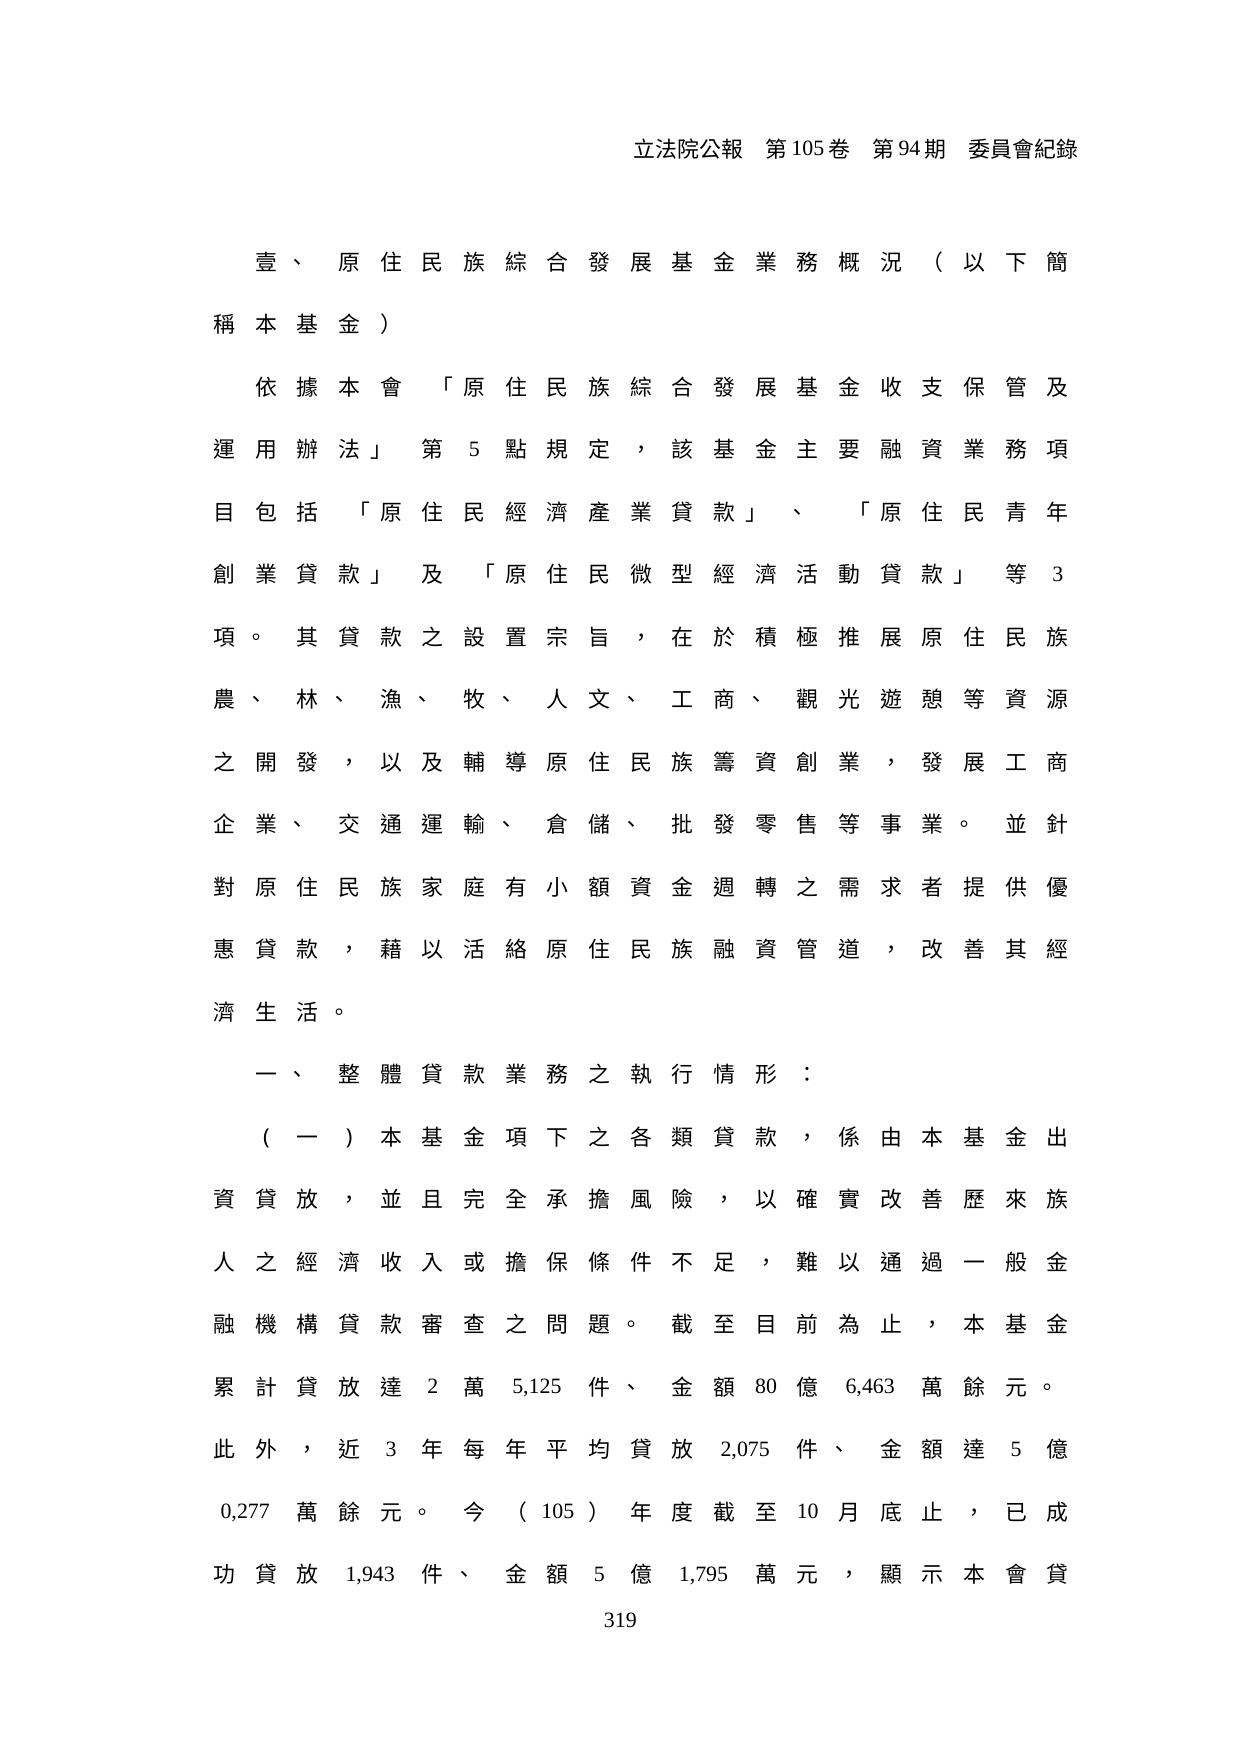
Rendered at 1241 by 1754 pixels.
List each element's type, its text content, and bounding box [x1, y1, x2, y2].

text 依據本會「原住民族綜合發展基金收支保管及運用辦法」第5點規定，該基金主要融資業務項目包括「原住民經濟產業貸款」、「原住民青年創業貸款」及「原住民微型經濟活動貸款」等3項。其貸款之設置宗旨，在於積極推展原住民族農、林、漁、牧、人文、工商、觀光遊憩等資源之開發，以及輔導原住民族籌資創業，發展工商企業、交通運輸、倉儲、批發零售等事業。並針對原住民族家庭有小額資金週轉之需求者提供優惠貸款，藉以活絡原住民族融資管道，改善其經濟生活。 [184, 344, 1078, 1031]
text (一)本基金項下之各類貸款，係由本基金出資貸放，並且完全承擔風險，以確實改善歷來族人之經濟收入或擔保條件不足，難以通過一般金融機構貸款審查之問題。截至目前為止，本基金累計貸放達2萬5,125件、金額80億6,463萬餘元。此外，近3年每年平均貸放2,075件、金額達5億0,277萬餘元。今（105）年度截至10月底止，已成功貸放1,943件、金額5億1,795萬元，顯示本會貸 [184, 1094, 1078, 1594]
text 壹、原住民族綜合發展基金業務概況（以下簡稱本基金） [184, 219, 1078, 344]
text 一、整體貸款業務之執行情形： [184, 1031, 1078, 1094]
